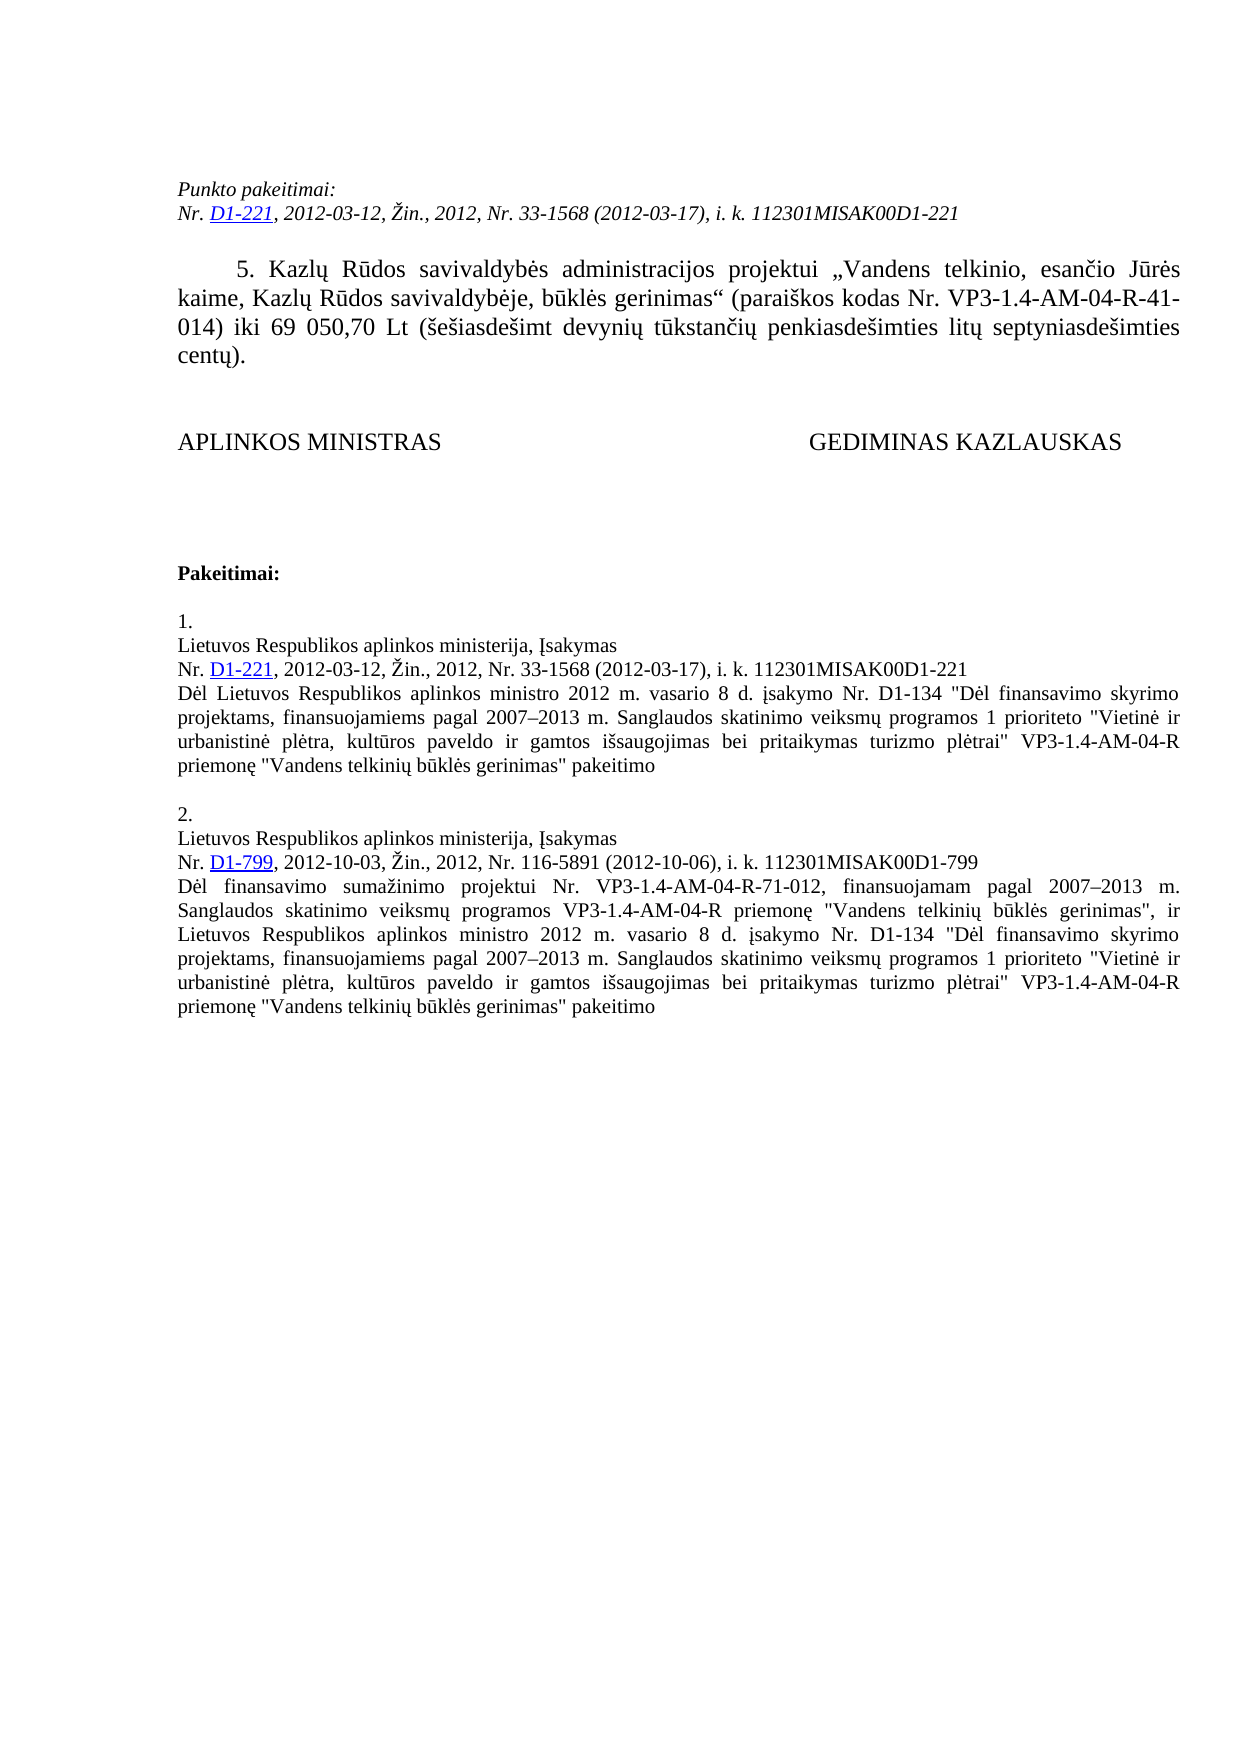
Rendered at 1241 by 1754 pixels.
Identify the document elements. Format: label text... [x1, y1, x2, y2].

text Lietuvos Respublikos aplinkos ministerija, Įsakymas [177, 633, 1181, 657]
text Punkto pakeitimai: [177, 177, 1181, 201]
text Nr. D1-221, 2012-03-12, Žin., 2012, Nr. 33-1568 (2012-03-17), i. k. 112301MISAK00D1-221 [177, 657, 1181, 681]
text 1. [177, 609, 1181, 633]
text Dėl finansavimo sumažinimo projektui Nr. VP3-1.4-AM-04-R-71-012, finansuojamam pagal 2007–2013 m. Sanglaudos skatinimo veiksmų programos VP3-1.4-AM-04-R priemonę "Vandens telkinių būklės gerinimas", ir Lietuvos Respublikos aplinkos ministro 2012 m. vasario 8 d. įsakymo Nr. D1-134 "Dėl finansavimo skyrimo projektams, finansuojamiems pagal 2007–2013 m. Sanglaudos skatinimo veiksmų programos 1 prioriteto "Vietinė ir urbanistinė plėtra, kultūros paveldo ir gamtos išsaugojimas bei pritaikymas turizmo plėtrai" VP3-1.4-AM-04-R priemonę "Vandens telkinių būklės gerinimas" pakeitimo [177, 874, 1181, 1018]
text Dėl Lietuvos Respublikos aplinkos ministro 2012 m. vasario 8 d. įsakymo Nr. D1-134 "Dėl finansavimo skyrimo projektams, finansuojamiems pagal 2007–2013 m. Sanglaudos skatinimo veiksmų programos 1 prioriteto "Vietinė ir urbanistinė plėtra, kultūros paveldo ir gamtos išsaugojimas bei pritaikymas turizmo plėtrai" VP3-1.4-AM-04-R priemonę "Vandens telkinių būklės gerinimas" pakeitimo [177, 681, 1181, 777]
text Pakeitimai: [177, 561, 1181, 585]
text Lietuvos Respublikos aplinkos ministerija, Įsakymas [177, 826, 1181, 850]
text Nr. D1-799, 2012-10-03, Žin., 2012, Nr. 116-5891 (2012-10-06), i. k. 112301MISAK00D1-799 [177, 850, 1181, 874]
text Aplinkos ministras Gediminas Kazlauskas [177, 427, 1181, 455]
text 2. [177, 802, 1181, 826]
text Nr. D1-221, 2012-03-12, Žin., 2012, Nr. 33-1568 (2012-03-17), i. k. 112301MISAK00D1-221 [177, 201, 1181, 225]
text 5. Kazlų Rūdos savivaldybės administracijos projektui „Vandens telkinio, esančio Jūrės kaime, Kazlų Rūdos savivaldybėje, būklės gerinimas“ (paraiškos kodas Nr. VP3-1.4-AM-04-R-41-014) iki 69 050,70 Lt (šešiasdešimt devynių tūkstančių penkiasdešimties litų septyniasdešimties centų). [177, 254, 1181, 369]
